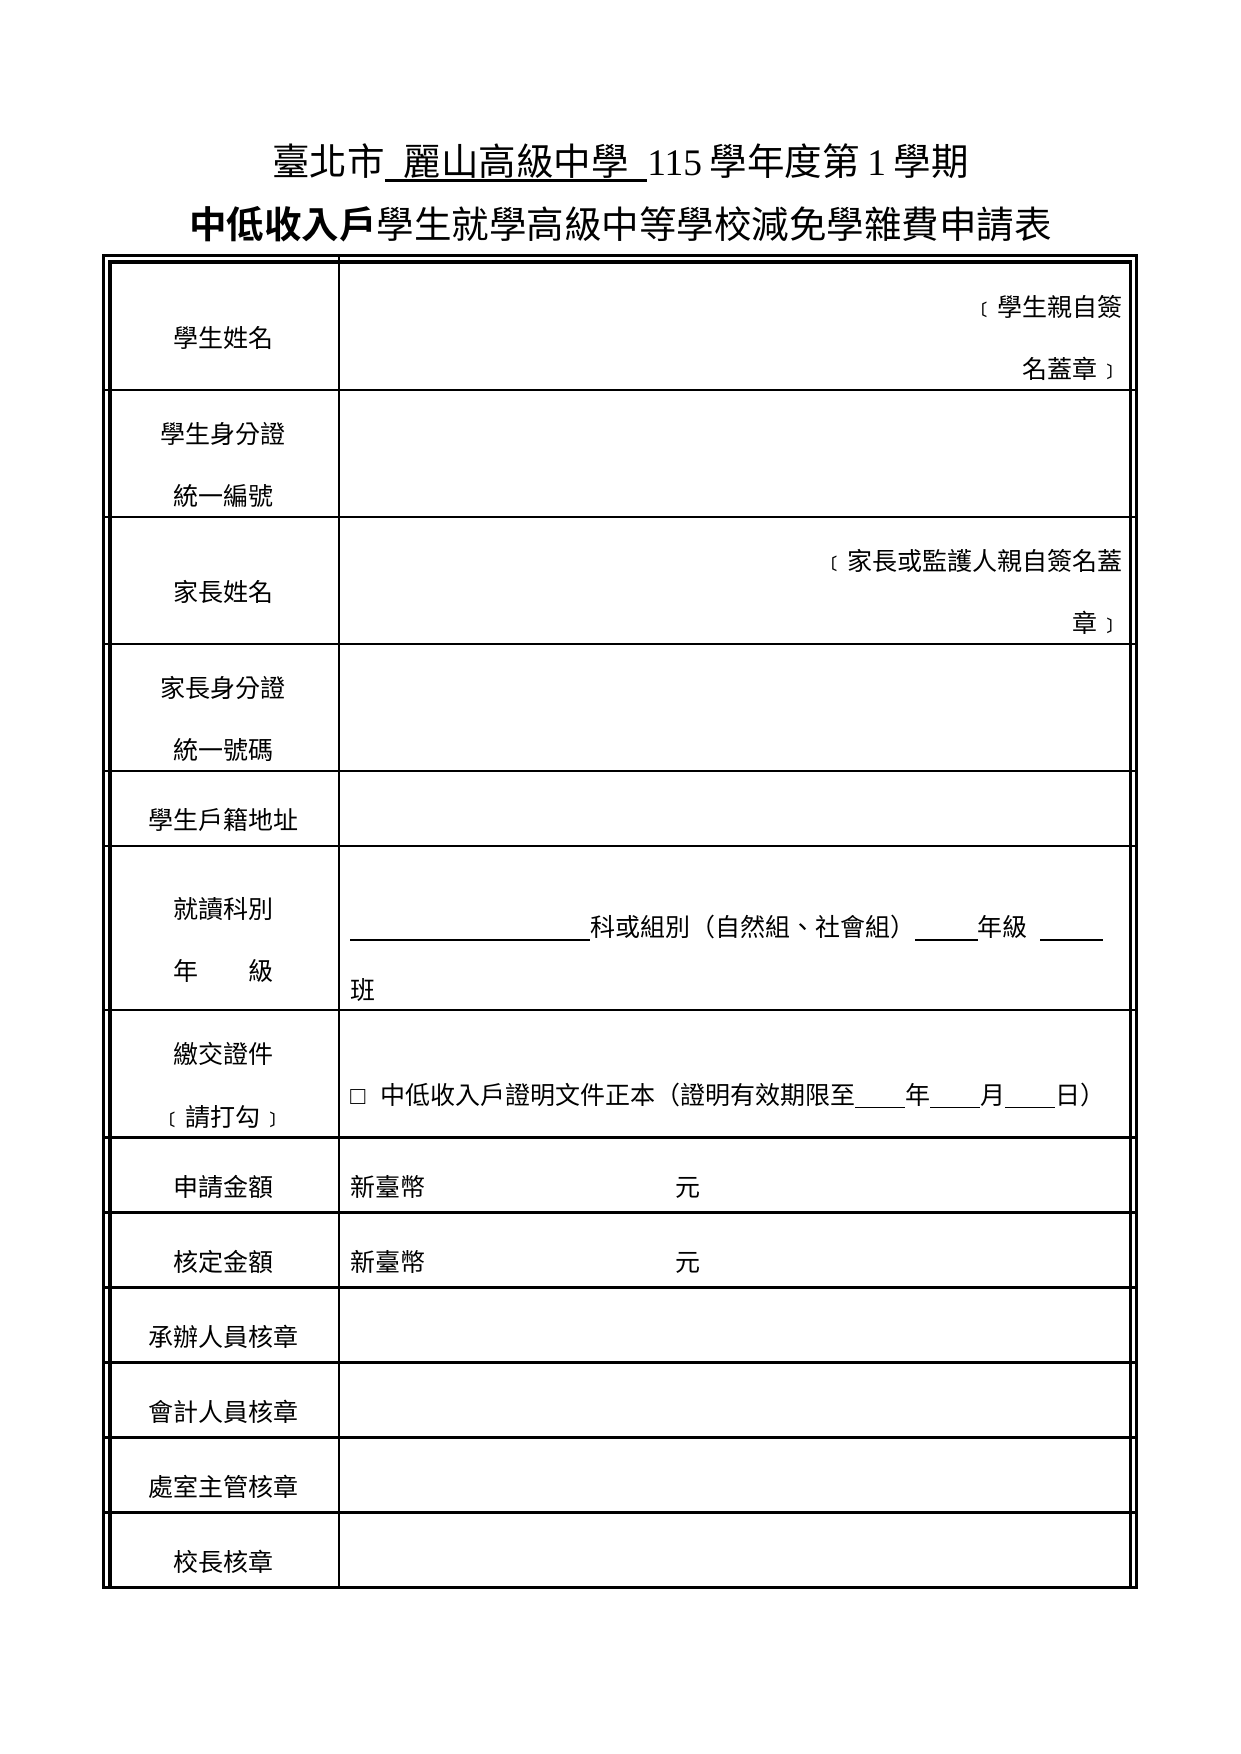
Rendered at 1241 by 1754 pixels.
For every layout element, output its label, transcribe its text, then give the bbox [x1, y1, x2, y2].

table_cell [340, 1364, 1129, 1436]
table_cell [340, 645, 1129, 770]
table_cell 新臺幣 元 [340, 1139, 1129, 1211]
table_cell 家長身分證 統一號碼 [112, 645, 338, 770]
table_header ﹝學生親自簽名蓋章﹞ [340, 257, 1133, 388]
table_cell [340, 1514, 1129, 1586]
table_cell ﹝家長或監護人親自簽名蓋章﹞ [340, 518, 1129, 643]
table_cell 繳交證件 ﹝請打勾﹞ [112, 1011, 338, 1136]
text 中低收入戶學生就學高級中等學校減免學雜費申請表 [75, 180, 1165, 243]
table_cell 處室主管核章 [112, 1439, 338, 1511]
table_cell 新臺幣 元 [340, 1214, 1129, 1286]
table_cell [340, 1289, 1129, 1361]
table_cell 家長姓名 [112, 518, 338, 643]
table_cell □ 中低收入戶證明文件正本（證明有效期限至 年 月 日） [340, 1011, 1129, 1136]
table_cell 申請金額 [112, 1139, 338, 1211]
table_cell 核定金額 [112, 1214, 338, 1286]
table_cell 學生身分證 統一編號 [112, 391, 338, 516]
table_cell [340, 391, 1129, 516]
table_cell 科或組別（自然組、社會組） 年級 班 [340, 847, 1129, 1009]
table_cell 會計人員核章 [112, 1364, 338, 1436]
table_cell [340, 772, 1129, 845]
table_cell 校長核章 [112, 1514, 338, 1586]
table_header 學生姓名 [107, 257, 338, 388]
table_cell 學生戶籍地址 [112, 772, 338, 845]
table_cell 就讀科別 年 級 [112, 847, 338, 1009]
table_cell [340, 1439, 1129, 1511]
table_cell 承辦人員核章 [112, 1289, 338, 1361]
text 臺北市 麗山高級中學 115學年度第1學期 [75, 118, 1165, 180]
